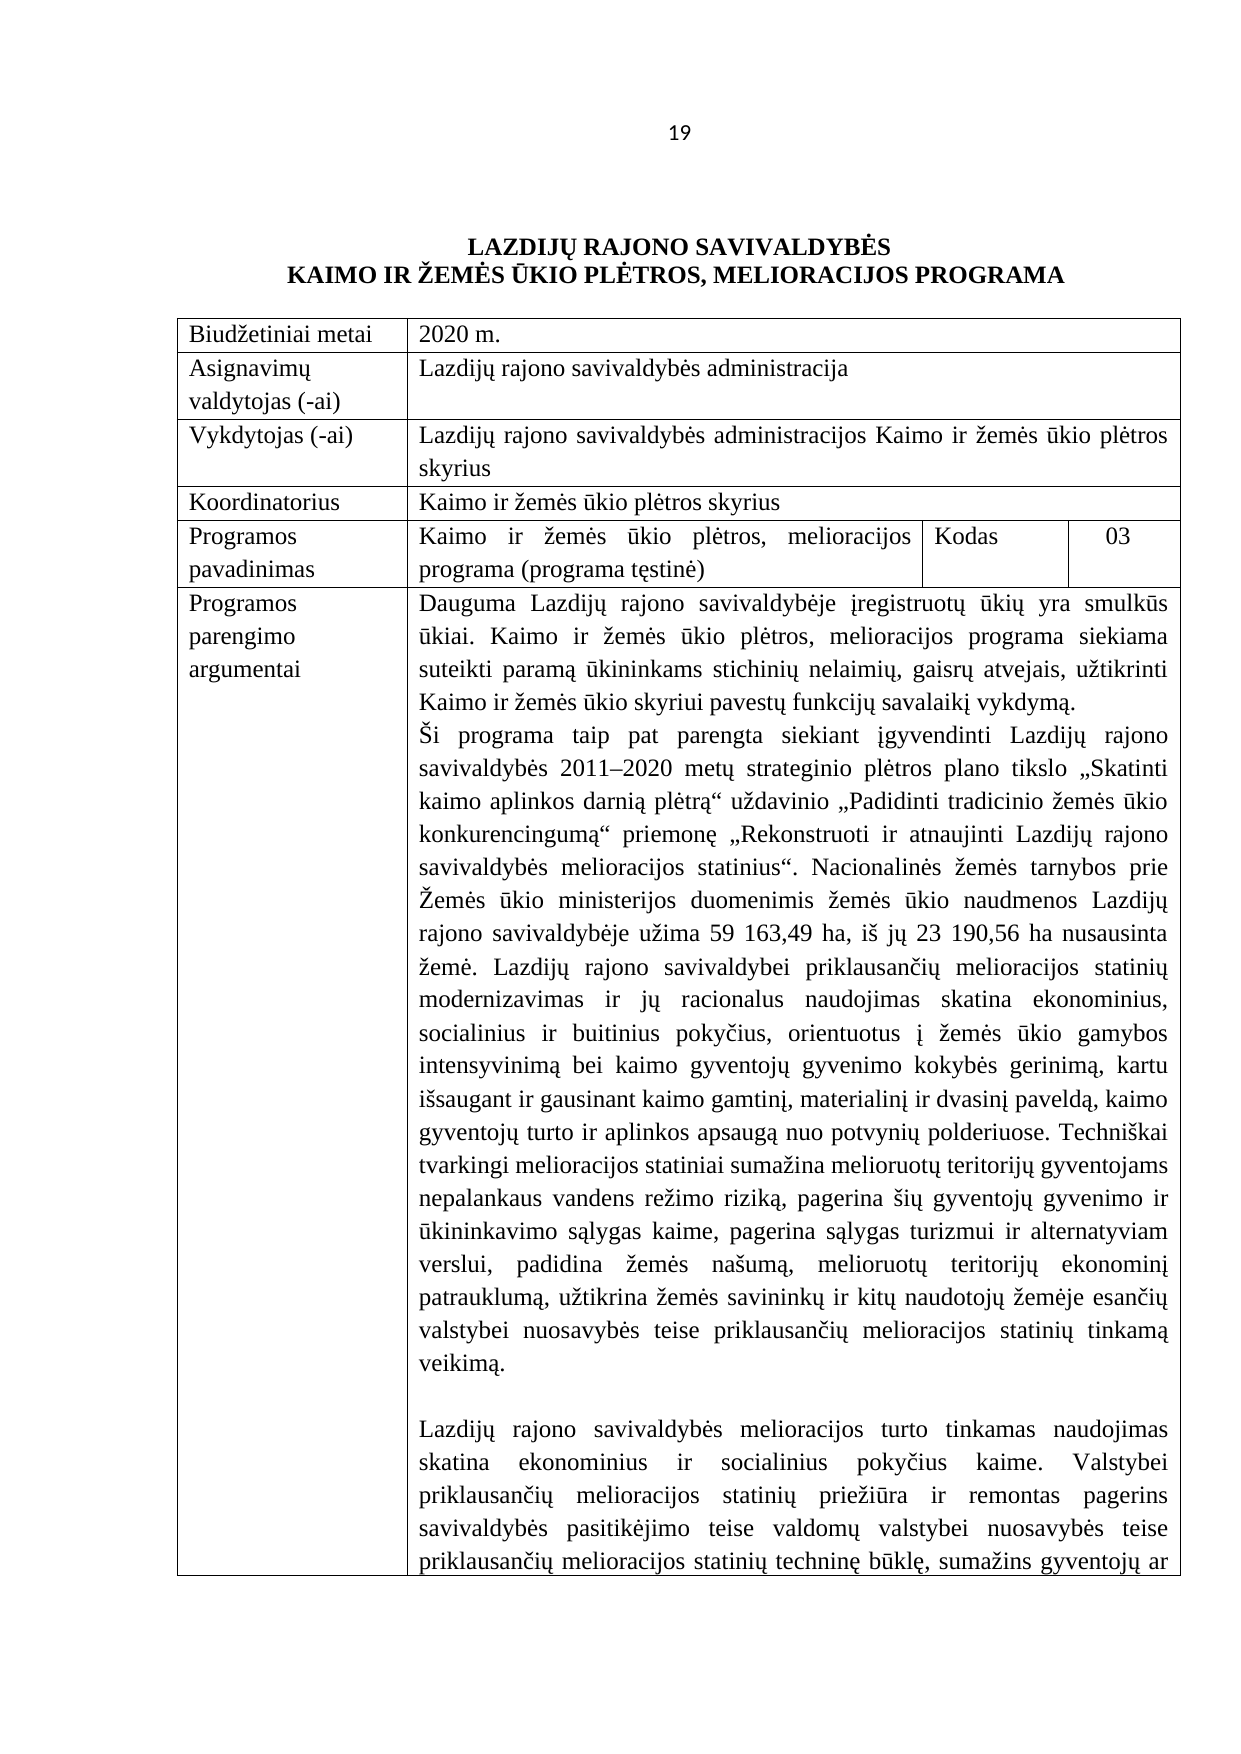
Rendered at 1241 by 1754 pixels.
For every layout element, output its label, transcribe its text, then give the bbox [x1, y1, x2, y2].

table_cell Kaimo ir žemės ūkio plėtros, melioracijos programa (programa tęstinė) [408, 521, 922, 587]
text LAZDIJŲ RAJONO SAVIVALDYBĖS [177, 232, 1181, 260]
table_cell Lazdijų rajono savivaldybės administracija [408, 353, 1180, 419]
table_cell Programos parengimo argumentai [178, 588, 407, 1575]
table_cell Asignavimų valdytojas (-ai) [178, 353, 407, 419]
table_cell Dauguma Lazdijų rajono savivaldybėje įregistruotų ūkių yra smulkūs ūkiai. Kaimo ir žemės ūkio plėtros, melioracijos programa siekiama suteikti paramą ūkininkams stichinių nelaimių, gaisrų atvejais, užtikrinti Kaimo ir žemės ūkio skyriui pavestų funkcijų savalaikį vykdymą. Ši programa taip pat parengta siekiant įgyvendinti Lazdijų rajono savivaldybės 2011–2020 metų strateginio plėtros plano tikslo „Skatinti kaimo aplinkos darnią plėtrą“ uždavinio „Padidinti tradicinio žemės ūkio konkurencingumą“ priemonę „Rekonstruoti ir atnaujinti Lazdijų rajono savivaldybės melioracijos statinius“. Nacionalinės žemės tarnybos prie Žemės ūkio ministerijos duomenimis žemės ūkio naudmenos Lazdijų rajono savivaldybėje užima 59 163,49 ha, iš jų 23 190,56 ha nusausinta žemė. Lazdijų rajono savivaldybei priklausančių melioracijos statinių modernizavimas ir jų racionalus naudojimas skatina ekonominius, socialinius ir buitinius pokyčius, orientuotus į žemės ūkio gamybos intensyvinimą bei kaimo gyventojų gyvenimo kokybės gerinimą, kartu išsaugant ir gausinant kaimo gamtinį, materialinį ir dvasinį paveldą, kaimo gyventojų turto ir aplinkos apsaugą nuo potvynių polderiuose. Techniškai tvarkingi melioracijos statiniai sumažina melioruotų teritorijų gyventojams nepalankaus vandens režimo riziką, pagerina šių gyventojų gyvenimo ir ūkininkavimo sąlygas kaime, pagerina sąlygas turizmui ir alternatyviam verslui, padidina žemės našumą, melioruotų teritorijų ekonominį patrauklumą, užtikrina žemės savininkų ir kitų naudotojų žemėje esančių valstybei nuosavybės teise priklausančių melioracijos statinių tinkamą veikimą. Lazdijų rajono savivaldybės melioracijos turto tinkamas naudojimas skatina ekonominius ir socialinius pokyčius kaime. Valstybei priklausančių melioracijos statinių priežiūra ir remontas pagerins savivaldybės pasitikėjimo teise valdomų valstybei nuosavybės teise priklausančių melioracijos statinių techninę būklę, sumažins gyventojų ar [408, 588, 1180, 1575]
text KAIMO IR ŽEMĖS ŪKIO PLĖTROS, MELIORACIJOS PROGRAMA [177, 260, 1181, 289]
table_cell Koordinatorius [178, 487, 407, 520]
table_cell Programos pavadinimas [178, 521, 407, 587]
table_cell Kaimo ir žemės ūkio plėtros skyrius [408, 487, 1180, 520]
table_header 2020 m. [408, 319, 1180, 352]
table_cell Lazdijų rajono savivaldybės administracijos Kaimo ir žemės ūkio plėtros skyrius [408, 420, 1180, 486]
table_header Biudžetiniai metai [178, 319, 407, 352]
table_cell Kodas [923, 521, 1068, 587]
table_cell Vykdytojas (-ai) [178, 420, 407, 486]
table_cell 03 [1069, 521, 1180, 587]
